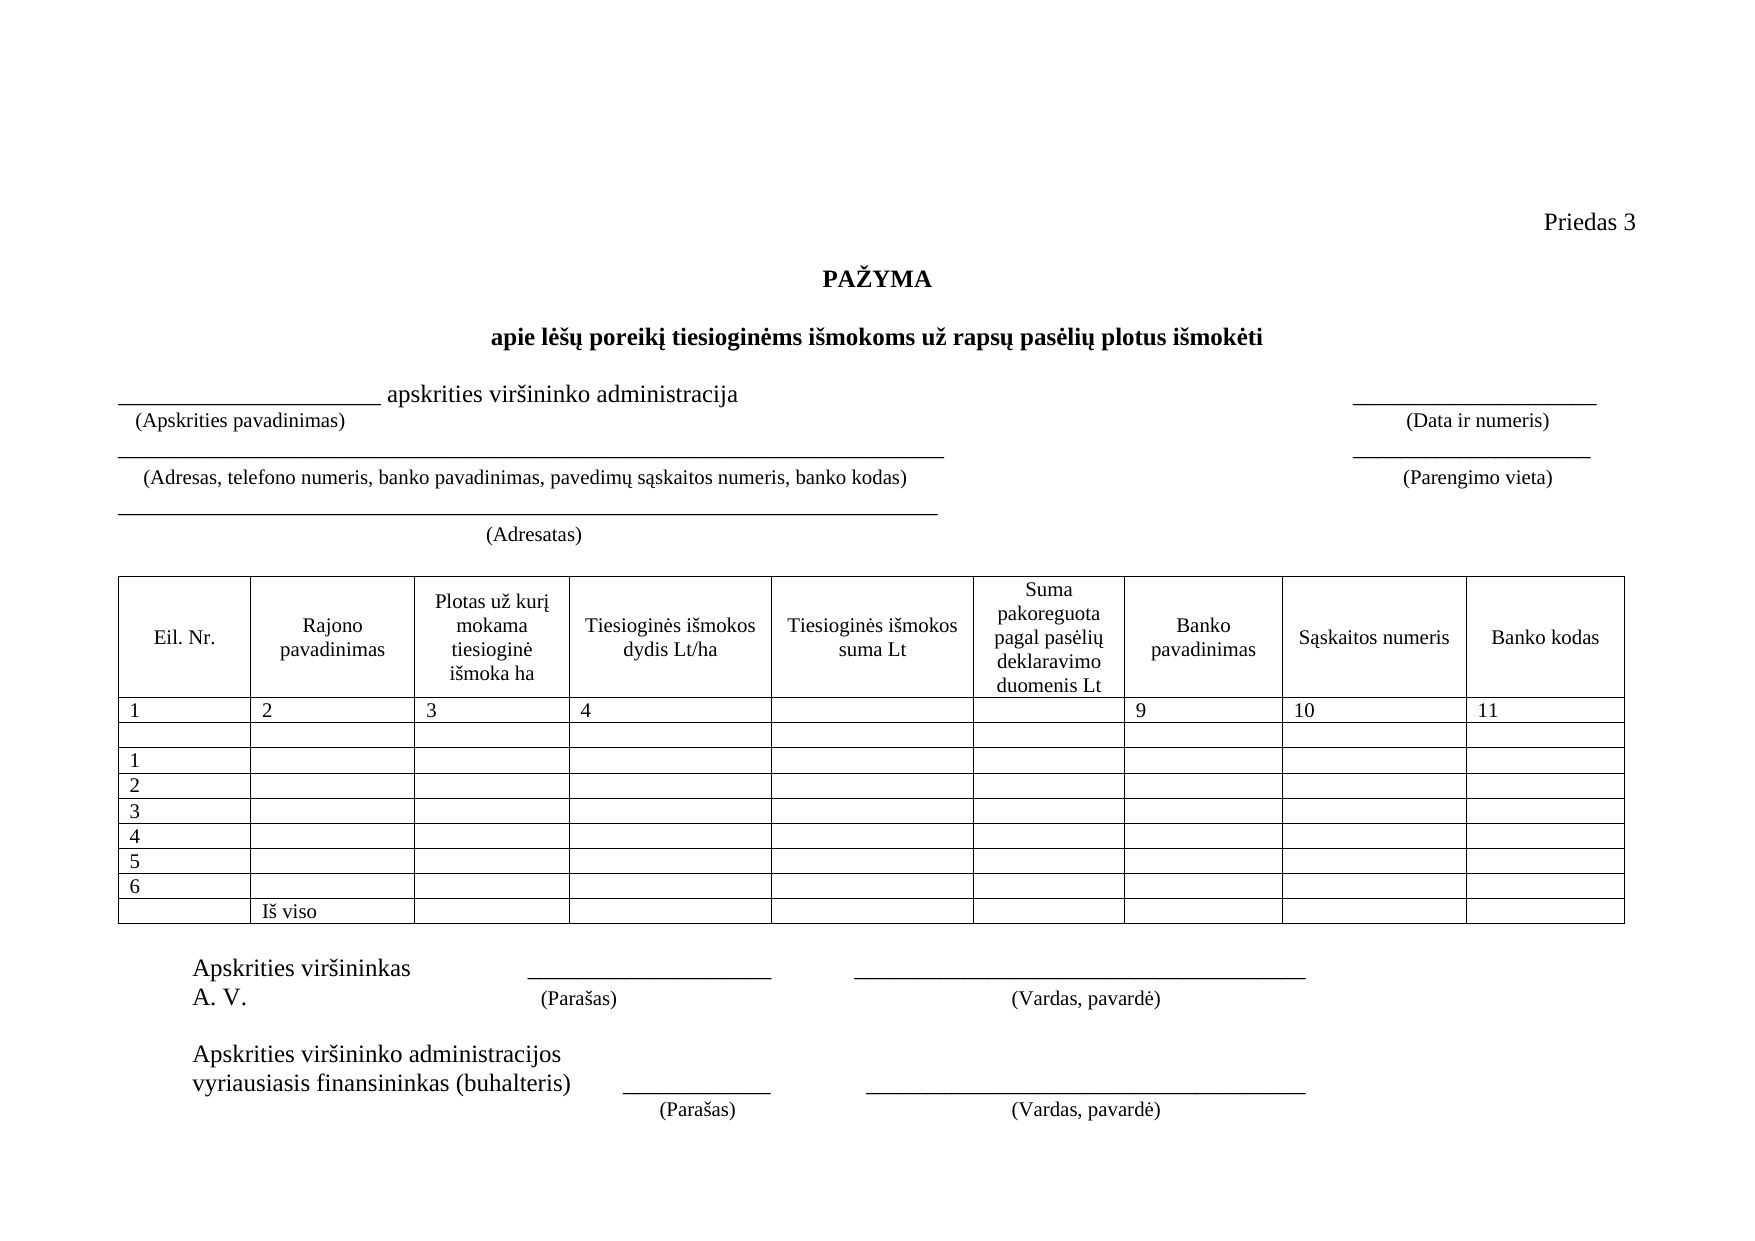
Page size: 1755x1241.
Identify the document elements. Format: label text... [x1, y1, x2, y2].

table_cell [1283, 774, 1466, 797]
table_cell 2 [251, 698, 414, 722]
table_cell [974, 799, 1124, 823]
table_cell [570, 824, 771, 848]
table_cell [772, 849, 973, 873]
table_cell [1467, 723, 1624, 747]
table_cell 1 [119, 748, 250, 772]
table_cell 2 [119, 774, 250, 797]
table_cell [570, 748, 771, 772]
text vyriausiasis finansininkas (buhalteris) [118, 1068, 1636, 1097]
table_cell [1125, 748, 1282, 772]
table_cell [974, 698, 1124, 722]
table_cell [1283, 799, 1466, 823]
table_cell [1283, 874, 1466, 898]
table_cell [415, 774, 569, 797]
table_header Plotas už kurį mokama tiesioginė išmoka ha [415, 577, 569, 697]
table_cell [1125, 824, 1282, 848]
table_cell [1467, 748, 1624, 772]
table_cell 5 [119, 849, 250, 873]
table_cell [974, 899, 1124, 923]
table_cell [974, 774, 1124, 797]
table_cell 9 [1125, 698, 1282, 722]
text apie lėšų poreikį tiesioginėms išmokoms už rapsų pasėlių plotus išmokėti [118, 322, 1636, 350]
text A. V. (Parašas) (Vardas, pavardė) [118, 982, 1636, 1010]
table_cell [772, 874, 973, 898]
table_header Banko pavadinimas [1125, 577, 1282, 697]
table_cell [251, 874, 414, 898]
table_cell [974, 824, 1124, 848]
table_cell [1125, 774, 1282, 797]
table_cell [119, 723, 250, 747]
table_cell [1283, 899, 1466, 923]
table_cell [251, 849, 414, 873]
table_cell [1467, 899, 1624, 923]
text PAŽYMA [118, 264, 1636, 293]
table_cell [974, 874, 1124, 898]
table_cell [415, 899, 569, 923]
table_cell [1125, 849, 1282, 873]
table_header Rajono pavadinimas [251, 577, 414, 697]
table_cell [772, 723, 973, 747]
table_cell [251, 774, 414, 797]
table_cell [570, 799, 771, 823]
table_cell 1 [119, 698, 250, 722]
table_header Suma pakoreguota pagal pasėlių deklaravimo duomenis Lt [974, 577, 1124, 697]
table_cell [415, 874, 569, 898]
table_cell [772, 698, 973, 722]
text Priedas 3 [118, 207, 1636, 235]
table_cell [1467, 874, 1624, 898]
table_cell [415, 799, 569, 823]
table_cell [570, 849, 771, 873]
table_cell [974, 849, 1124, 873]
table_header Eil. Nr. [119, 577, 250, 697]
table_cell 10 [1283, 698, 1466, 722]
table_cell 4 [119, 824, 250, 848]
table_cell [1467, 774, 1624, 797]
table_cell [1125, 874, 1282, 898]
table_cell [570, 899, 771, 923]
table_cell [1283, 748, 1466, 772]
table_cell [772, 774, 973, 797]
text (Adresatas) [118, 518, 1636, 547]
table_cell 6 [119, 874, 250, 898]
table_cell Iš viso [251, 899, 414, 923]
table_cell [119, 899, 250, 923]
table_header Tiesioginės išmokos dydis Lt/ha [570, 577, 771, 697]
table_cell [415, 723, 569, 747]
table_cell [251, 723, 414, 747]
text Apskrities viršininkas [118, 953, 1636, 982]
table_cell [1125, 799, 1282, 823]
table_cell [1125, 723, 1282, 747]
table_cell [772, 748, 973, 772]
table_cell [251, 824, 414, 848]
table_cell 11 [1467, 698, 1624, 722]
table_cell [772, 799, 973, 823]
table_cell [415, 748, 569, 772]
table_cell [772, 824, 973, 848]
table_cell [570, 723, 771, 747]
table_cell [1467, 799, 1624, 823]
table_cell 3 [415, 698, 569, 722]
table_cell [1125, 899, 1282, 923]
table_header Banko kodas [1467, 577, 1624, 697]
text _____________________ apskrities viršininko administracija [118, 379, 1636, 408]
table_cell [251, 799, 414, 823]
table_cell [415, 849, 569, 873]
table_cell [1467, 849, 1624, 873]
table_cell [974, 723, 1124, 747]
text (Parašas) (Vardas, pavardė) [118, 1097, 1636, 1121]
table_cell [772, 899, 973, 923]
table_cell 3 [119, 799, 250, 823]
table_cell [974, 748, 1124, 772]
table_header Tiesioginės išmokos suma Lt [772, 577, 973, 697]
text (Adresas, telefono numeris, banko pavadinimas, pavedimų sąskaitos numeris, banko kodas) (Parengimo vieta) [118, 461, 1636, 489]
table_cell [251, 748, 414, 772]
table_cell [415, 824, 569, 848]
table_cell [1467, 824, 1624, 848]
table_cell [1283, 824, 1466, 848]
text Apskrities viršininko administracijos [118, 1039, 1636, 1068]
text (Apskrities pavadinimas) (Data ir numeris) [118, 408, 1636, 432]
table_cell [570, 874, 771, 898]
table_cell 4 [570, 698, 771, 722]
table_cell [1283, 849, 1466, 873]
table_cell [1283, 723, 1466, 747]
table_cell [570, 774, 771, 797]
table_header Sąskaitos numeris [1283, 577, 1466, 697]
